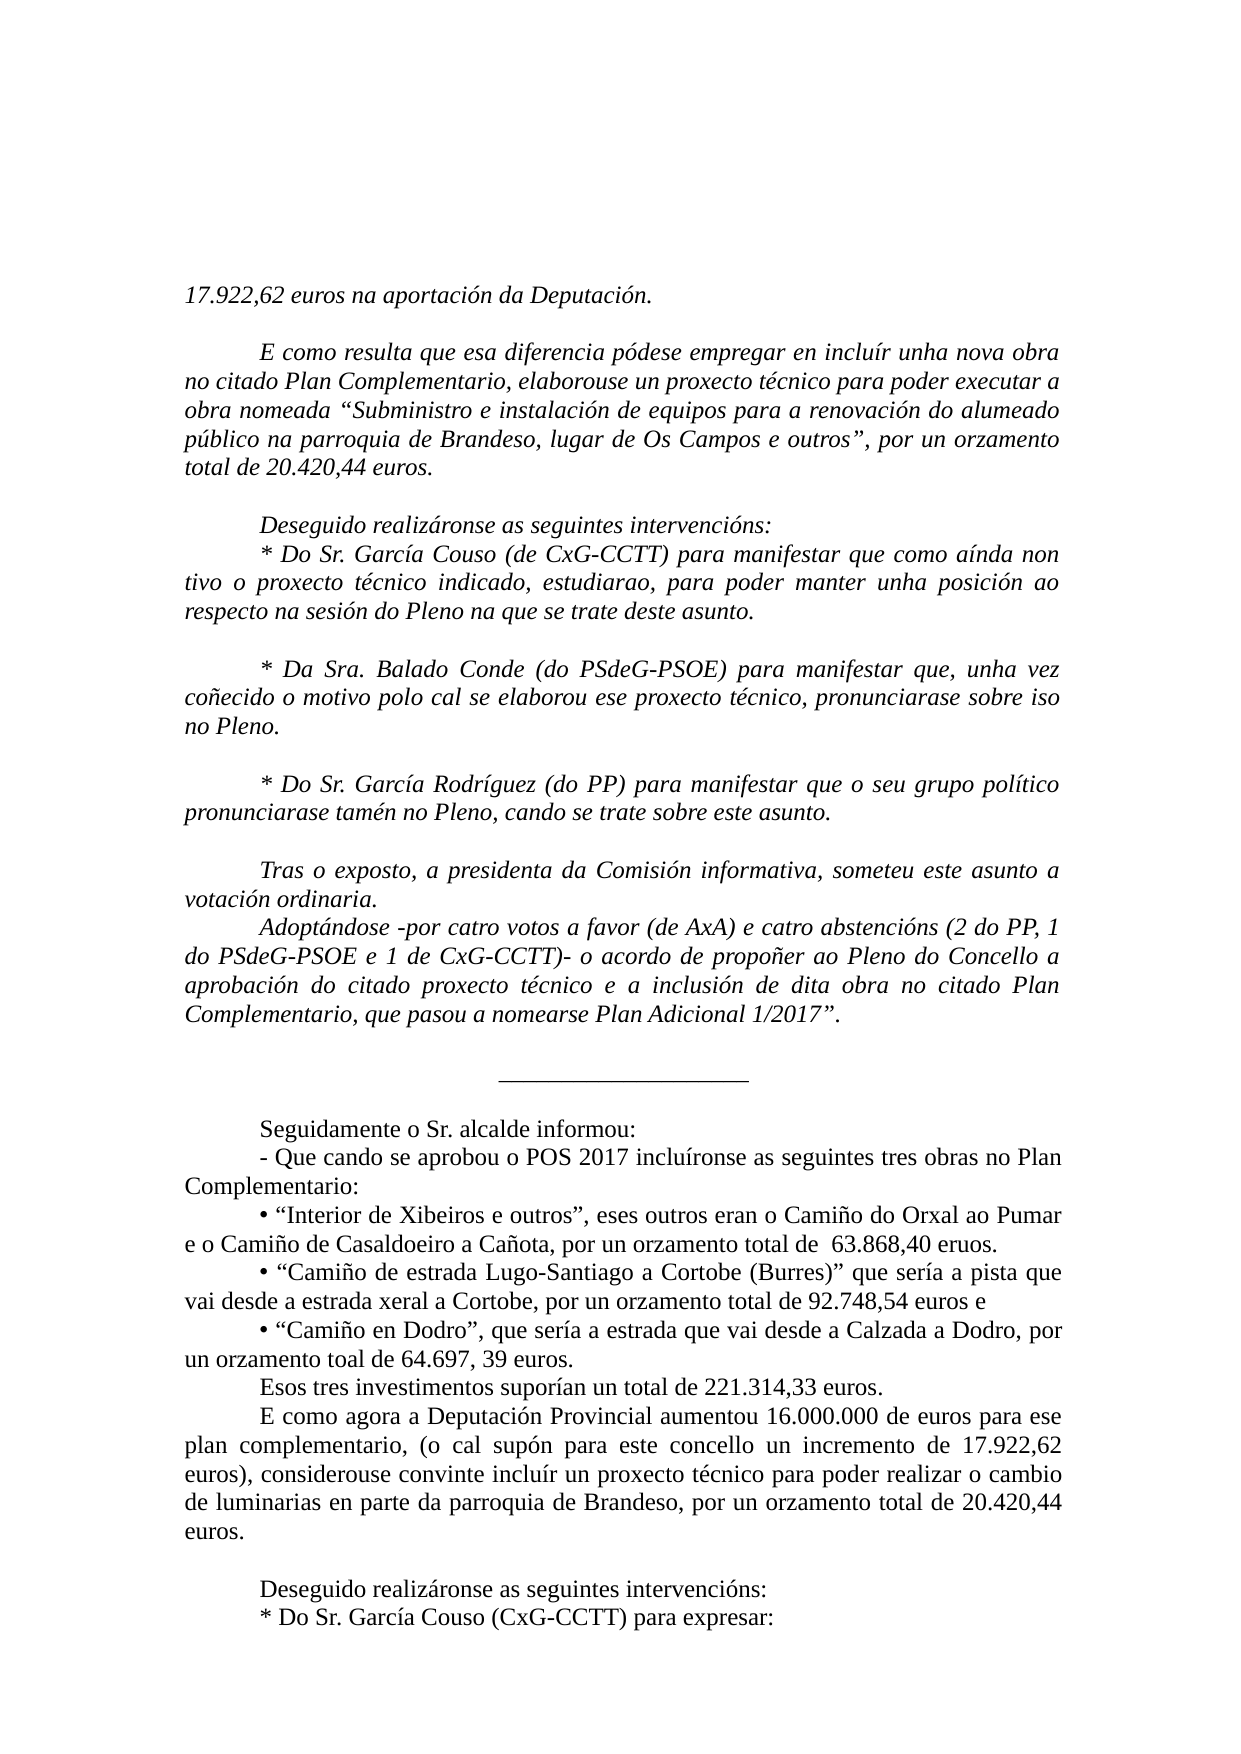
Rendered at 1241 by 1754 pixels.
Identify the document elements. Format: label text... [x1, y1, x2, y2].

text Deseguido realizáronse as seguintes intervencións: [184, 1574, 1063, 1602]
text ____________________ [184, 1056, 1063, 1085]
text Deseguido realizáronse as seguintes intervencións: [184, 510, 1063, 539]
text E como resulta que esa diferencia pódese empregar en incluír unha nova obra no citado Plan Complementario, elaborouse un proxecto técnico para poder executar a obra nomeada “Subministro e instalación de equipos para a renovación do alumeado público na parroquia de Brandeso, lugar de Os Campos e outros”, por un orzamento total de 20.420,44 euros. [184, 337, 1063, 481]
text * Da Sra. Balado Conde (do PSdeG-PSOE) para manifestar que, unha vez coñecido o motivo polo cal se elaborou ese proxecto técnico, pronunciarase sobre iso no Pleno. [184, 654, 1063, 740]
text * Do Sr. García Rodríguez (do PP) para manifestar que o seu grupo político pronunciarase tamén no Pleno, cando se trate sobre este asunto. [184, 769, 1063, 826]
text  “Interior de Xibeiros e outros”, eses outros eran o Camiño do Orxal ao Pumar e o Camiño de Casaldoeiro a Cañota, por un orzamento total de 63.868,40 eruos. [184, 1200, 1063, 1257]
text  “Camiño de estrada Lugo-Santiago a Cortobe (Burres)” que sería a pista que vai desde a estrada xeral a Cortobe, por un orzamento total de 92.748,54 euros e [184, 1257, 1063, 1315]
text Esos tres investimentos suporían un total de 221.314,33 euros. [184, 1372, 1063, 1401]
text - Que cando se aprobou o POS 2017 incluíronse as seguintes tres obras no Plan Complementario: [184, 1142, 1063, 1200]
text Adoptándose -por catro votos a favor (de AxA) e catro abstencións (2 do PP, 1 do PSdeG-PSOE e 1 de CxG-CCTT)- o acordo de propoñer ao Pleno do Concello a aprobación do citado proxecto técnico e a inclusión de dita obra no citado Plan Complementario, que pasou a nomearse Plan Adicional 1/2017”. [184, 912, 1063, 1027]
text Seguidamente o Sr. alcalde informou: [184, 1114, 1063, 1142]
text 17.922,62 euros na aportación da Deputación. [184, 280, 1063, 309]
text * Do Sr. García Couso (CxG-CCTT) para expresar: [184, 1602, 1063, 1631]
text * Do Sr. García Couso (de CxG-CCTT) para manifestar que como aínda non tivo o proxecto técnico indicado, estudiarao, para poder manter unha posición ao respecto na sesión do Pleno na que se trate deste asunto. [184, 539, 1063, 625]
text E como agora a Deputación Provincial aumentou 16.000.000 de euros para ese plan complementario, (o cal supón para este concello un incremento de 17.922,62 euros), considerouse convinte incluír un proxecto técnico para poder realizar o cambio de luminarias en parte da parroquia de Brandeso, por un orzamento total de 20.420,44 euros. [184, 1401, 1063, 1545]
text  “Camiño en Dodro”, que sería a estrada que vai desde a Calzada a Dodro, por un orzamento toal de 64.697, 39 euros. [184, 1315, 1063, 1372]
text Tras o exposto, a presidenta da Comisión informativa, someteu este asunto a votación ordinaria. [184, 855, 1063, 912]
